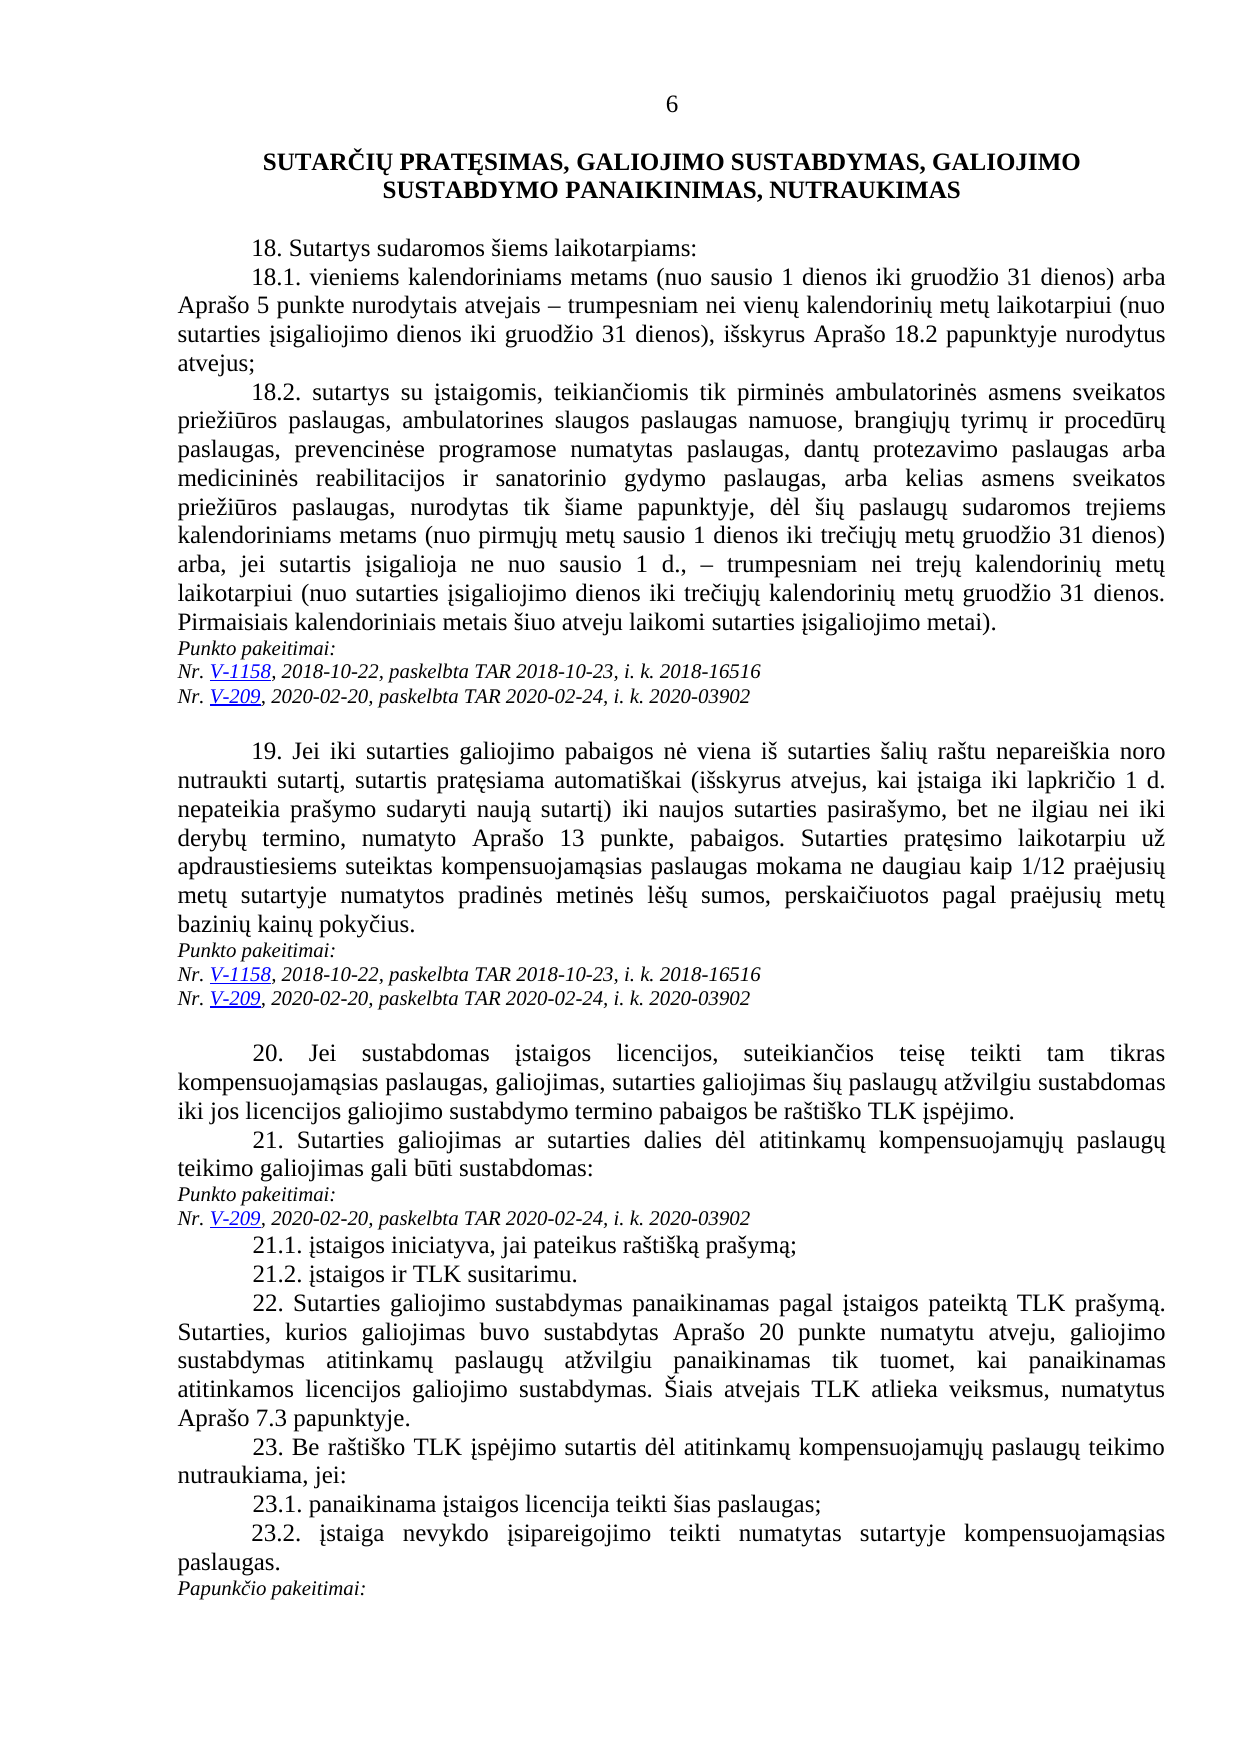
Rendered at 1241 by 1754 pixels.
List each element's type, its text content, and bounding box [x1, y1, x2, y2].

text 23.1. panaikinama įstaigos licencija teikti šias paslaugas; [177, 1489, 1166, 1518]
text 23. Be raštiško TLK įspėjimo sutartis dėl atitinkamų kompensuojamųjų paslaugų teikimo nutraukiama, jei: [177, 1432, 1166, 1489]
text Punkto pakeitimai: [177, 635, 1166, 659]
text 18.2. sutartys su įstaigomis, teikiančiomis tik pirminės ambulatorinės asmens sveikatos priežiūros paslaugas, ambulatorines slaugos paslaugas namuose, brangiųjų tyrimų ir procedūrų paslaugas, prevencinėse programose numatytas paslaugas, dantų protezavimo paslaugas arba medicininės reabilitacijos ir sanatorinio gydymo paslaugas, arba kelias asmens sveikatos priežiūros paslaugas, nurodytas tik šiame papunktyje, dėl šių paslaugų sudaromos trejiems kalendoriniams metams (nuo pirmųjų metų sausio 1 dienos iki trečiųjų metų gruodžio 31 dienos) arba, jei sutartis įsigalioja ne nuo sausio 1 d., – trumpesniam nei trejų kalendorinių metų laikotarpiui (nuo sutarties įsigaliojimo dienos iki trečiųjų kalendorinių metų gruodžio 31 dienos. Pirmaisiais kalendoriniais metais šiuo atveju laikomi sutarties įsigaliojimo metai). [177, 377, 1166, 635]
text 18. Sutartys sudaromos šiems laikotarpiams: [177, 233, 1166, 262]
text 23.2. įstaiga nevykdo įsipareigojimo teikti numatytas sutartyje kompensuojamąsias paslaugas. [177, 1518, 1166, 1575]
text 21. Sutarties galiojimas ar sutarties dalies dėl atitinkamų kompensuojamųjų paslaugų teikimo galiojimas gali būti sustabdomas: [177, 1125, 1166, 1182]
text Nr. V-209, 2020-02-20, paskelbta TAR 2020-02-24, i. k. 2020-03902 [177, 683, 1166, 708]
text Nr. V-1158, 2018-10-22, paskelbta TAR 2018-10-23, i. k. 2018-16516 [177, 659, 1166, 683]
text Punkto pakeitimai: [177, 938, 1166, 962]
text 22. Sutarties galiojimo sustabdymas panaikinamas pagal įstaigos pateiktą TLK prašymą. Sutarties, kurios galiojimas buvo sustabdytas Aprašo 20 punkte numatytu atveju, galiojimo sustabdymas atitinkamų paslaugų atžvilgiu panaikinamas tik tuomet, kai panaikinamas atitinkamos licencijos galiojimo sustabdymas. Šiais atvejais TLK atlieka veiksmus, numatytus Aprašo 7.3 papunktyje. [177, 1288, 1166, 1432]
text 19. Jei iki sutarties galiojimo pabaigos nė viena iš sutarties šalių raštu nepareiškia noro nutraukti sutartį, sutartis pratęsiama automatiškai (išskyrus atvejus, kai įstaiga iki lapkričio 1 d. nepateikia prašymo sudaryti naują sutartį) iki naujos sutarties pasirašymo, bet ne ilgiau nei iki derybų termino, numatyto Aprašo 13 punkte, pabaigos. Sutarties pratęsimo laikotarpiu už apdraustiesiems suteiktas kompensuojamąsias paslaugas mokama ne daugiau kaip 1/12 praėjusių metų sutartyje numatytos pradinės metinės lėšų sumos, perskaičiuotos pagal praėjusių metų bazinių kainų pokyčius. [177, 736, 1166, 938]
text 21.1. įstaigos iniciatyva, jai pateikus raštišką prašymą; [177, 1230, 1166, 1259]
text Punkto pakeitimai: [177, 1182, 1166, 1206]
text 21.2. įstaigos ir TLK susitarimu. [177, 1259, 1166, 1288]
text Nr. V-209, 2020-02-20, paskelbta TAR 2020-02-24, i. k. 2020-03902 [177, 986, 1166, 1010]
text 20. Jei sustabdomas įstaigos licencijos, suteikiančios teisę teikti tam tikras kompensuojamąsias paslaugas, galiojimas, sutarties galiojimas šių paslaugų atžvilgiu sustabdomas iki jos licencijos galiojimo sustabdymo termino pabaigos be raštiško TLK įspėjimo. [177, 1038, 1166, 1125]
text Nr. V-1158, 2018-10-22, paskelbta TAR 2018-10-23, i. k. 2018-16516 [177, 962, 1166, 986]
text SUTARČIŲ PRATĘSIMAS, GALIOJIMO SUSTABDYMAS, GALIOJIMO SUSTABDYMO PANAIKINIMAS, NUTRAUKIMAS [177, 147, 1166, 204]
text Nr. V-209, 2020-02-20, paskelbta TAR 2020-02-24, i. k. 2020-03902 [177, 1206, 1166, 1230]
text Papunkčio pakeitimai: [177, 1575, 1166, 1599]
text 18.1. vieniems kalendoriniams metams (nuo sausio 1 dienos iki gruodžio 31 dienos) arba Aprašo 5 punkte nurodytais atvejais – trumpesniam nei vienų kalendorinių metų laikotarpiui (nuo sutarties įsigaliojimo dienos iki gruodžio 31 dienos), išskyrus Aprašo 18.2 papunktyje nurodytus atvejus; [177, 262, 1166, 377]
